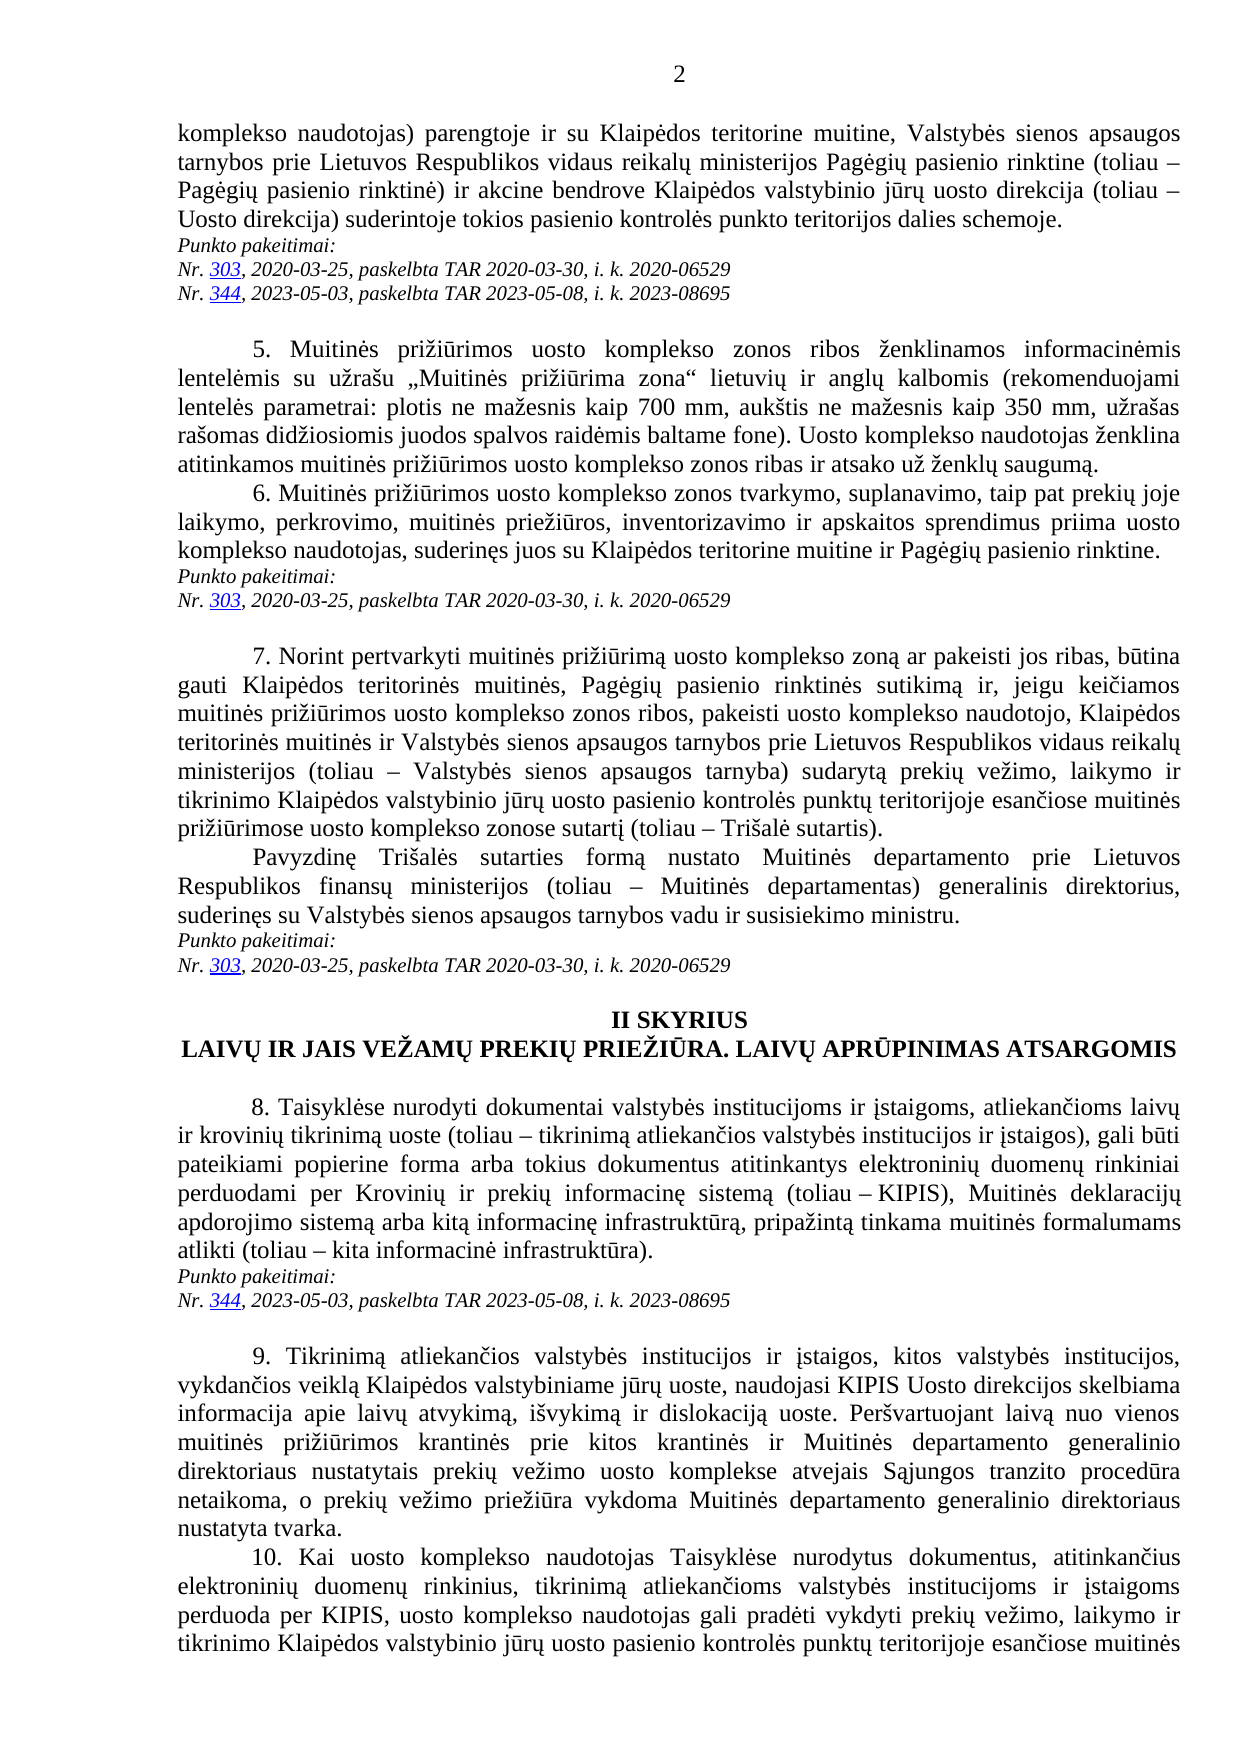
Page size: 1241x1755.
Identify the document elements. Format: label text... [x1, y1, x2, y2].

text 7. Norint pertvarkyti muitinės prižiūrimą uosto komplekso zoną ar pakeisti jos ribas, būtina gauti Klaipėdos teritorinės muitinės, Pagėgių pasienio rinktinės sutikimą ir, jeigu keičiamos muitinės prižiūrimos uosto komplekso zonos ribos, pakeisti uosto komplekso naudotojo, Klaipėdos teritorinės muitinės ir Valstybės sienos apsaugos tarnybos prie Lietuvos Respublikos vidaus reikalų ministerijos (toliau – Valstybės sienos apsaugos tarnyba) sudarytą prekių vežimo, laikymo ir tikrinimo Klaipėdos valstybinio jūrų uosto pasienio kontrolės punktų teritorijoje esančiose muitinės prižiūrimose uosto komplekso zonose sutartį (toliau – Trišalė sutartis). [177, 641, 1181, 842]
text 5. Muitinės prižiūrimos uosto komplekso zonos ribos ženklinamos informacinėmis lentelėmis su užrašu „Muitinės prižiūrima zona“ lietuvių ir anglų kalbomis (rekomenduojami lentelės parametrai: plotis ne mažesnis kaip 700 mm, aukštis ne mažesnis kaip 350 mm, užrašas rašomas didžiosiomis juodos spalvos raidėmis baltame fone). Uosto komplekso naudotojas ženklina atitinkamos muitinės prižiūrimos uosto komplekso zonos ribas ir atsako už ženklų saugumą. [177, 334, 1181, 478]
text 9. Tikrinimą atliekančios valstybės institucijos ir įstaigos, kitos valstybės institucijos, vykdančios veiklą Klaipėdos valstybiniame jūrų uoste, naudojasi KIPIS Uosto direkcijos skelbiama informacija apie laivų atvykimą, išvykimą ir dislokaciją uoste. Peršvartuojant laivą nuo vienos muitinės prižiūrimos krantinės prie kitos krantinės ir Muitinės departamento generalinio direktoriaus nustatytais prekių vežimo uosto komplekse atvejais Sąjungos tranzito procedūra netaikoma, o prekių vežimo priežiūra vykdoma Muitinės departamento generalinio direktoriaus nustatyta tvarka. [177, 1341, 1181, 1542]
text komplekso naudotojas) parengtoje ir su Klaipėdos teritorine muitine, Valstybės sienos apsaugos tarnybos prie Lietuvos Respublikos vidaus reikalų ministerijos Pagėgių pasienio rinktine (toliau – Pagėgių pasienio rinktinė) ir akcine bendrove Klaipėdos valstybinio jūrų uosto direkcija (toliau – Uosto direkcija) suderintoje tokios pasienio kontrolės punkto teritorijos dalies schemoje. [177, 118, 1181, 233]
text Nr. 344, 2023-05-03, paskelbta TAR 2023-05-08, i. k. 2023-08695 [177, 1288, 1181, 1312]
text 6. Muitinės prižiūrimos uosto komplekso zonos tvarkymo, suplanavimo, taip pat prekių joje laikymo, perkrovimo, muitinės priežiūros, inventorizavimo ir apskaitos sprendimus priima uosto komplekso naudotojas, suderinęs juos su Klaipėdos teritorine muitine ir Pagėgių pasienio rinktine. [177, 478, 1181, 564]
text Punkto pakeitimai: [177, 564, 1181, 588]
text Nr. 303, 2020-03-25, paskelbta TAR 2020-03-30, i. k. 2020-06529 [177, 257, 1181, 281]
text 8. Taisyklėse nurodyti dokumentai valstybės institucijoms ir įstaigoms, atliekančioms laivų ir krovinių tikrinimą uoste (toliau – tikrinimą atliekančios valstybės institucijos ir įstaigos), gali būti pateikiami popierine forma arba tokius dokumentus atitinkantys elektroninių duomenų rinkiniai perduodami per Krovinių ir prekių informacinę sistemą (toliau – KIPIS), Muitinės deklaracijų apdorojimo sistemą arba kitą informacinę infrastruktūrą, pripažintą tinkama muitinės formalumams atlikti (toliau – kita informacinė infrastruktūra). [177, 1092, 1181, 1264]
text Punkto pakeitimai: [177, 928, 1181, 952]
text Nr. 303, 2020-03-25, paskelbta TAR 2020-03-30, i. k. 2020-06529 [177, 588, 1181, 612]
text LAIVŲ IR JAIS VEŽAMŲ PREKIŲ PRIEŽIŪRA. LAIVŲ APRŪPINIMAS ATSARGOMIS [177, 1034, 1181, 1063]
text Pavyzdinę Trišalės sutarties formą nustato Muitinės departamento prie Lietuvos Respublikos finansų ministerijos (toliau – Muitinės departamentas) generalinis direktorius, suderinęs su Valstybės sienos apsaugos tarnybos vadu ir susisiekimo ministru. [177, 842, 1181, 928]
text Nr. 344, 2023-05-03, paskelbta TAR 2023-05-08, i. k. 2023-08695 [177, 281, 1181, 305]
text Nr. 303, 2020-03-25, paskelbta TAR 2020-03-30, i. k. 2020-06529 [177, 952, 1181, 977]
text Punkto pakeitimai: [177, 1264, 1181, 1288]
text II SKYRIUS [177, 1005, 1181, 1034]
text Punkto pakeitimai: [177, 233, 1181, 257]
text 10. Kai uosto komplekso naudotojas Taisyklėse nurodytus dokumentus, atitinkančius elektroninių duomenų rinkinius, tikrinimą atliekančioms valstybės institucijoms ir įstaigoms perduoda per KIPIS, uosto komplekso naudotojas gali pradėti vykdyti prekių vežimo, laikymo ir tikrinimo Klaipėdos valstybinio jūrų uosto pasienio kontrolės punktų teritorijoje esančiose muitinės [177, 1542, 1181, 1657]
